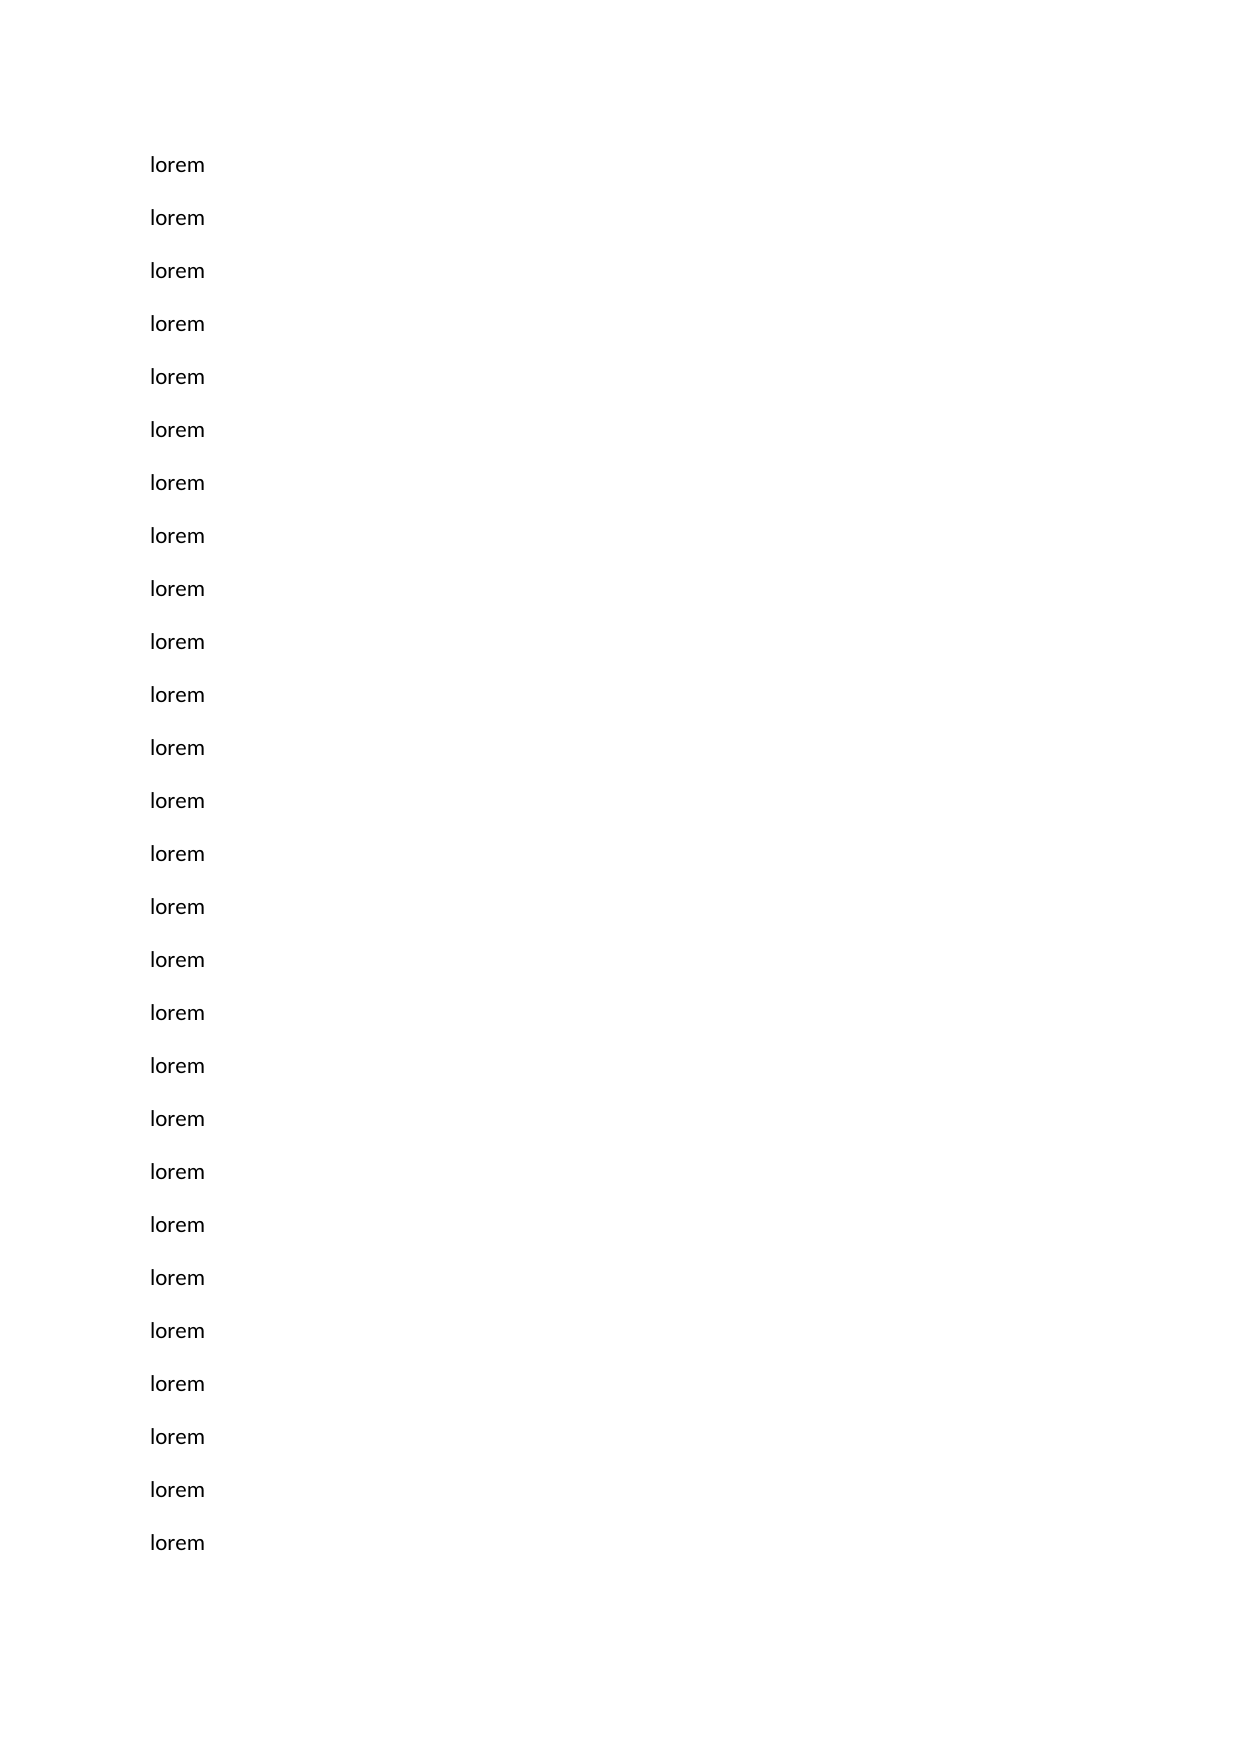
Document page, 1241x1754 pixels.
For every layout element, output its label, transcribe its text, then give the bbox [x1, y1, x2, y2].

text lorem [150, 839, 1090, 867]
text lorem [150, 415, 1090, 443]
text lorem [150, 627, 1090, 655]
text lorem [150, 786, 1090, 814]
text lorem [150, 1051, 1090, 1079]
text lorem [150, 309, 1090, 337]
text lorem [150, 1263, 1090, 1291]
text lorem [150, 1476, 1090, 1503]
text lorem [150, 468, 1090, 496]
text lorem [150, 1210, 1090, 1238]
text lorem [150, 521, 1090, 549]
text lorem [150, 1104, 1090, 1132]
text lorem [150, 998, 1090, 1026]
text lorem [150, 1316, 1090, 1344]
text lorem [150, 680, 1090, 708]
text lorem [150, 1369, 1090, 1397]
text lorem [150, 1422, 1090, 1451]
text lorem [150, 574, 1090, 602]
text lorem [150, 150, 1090, 178]
text lorem [150, 362, 1090, 390]
text lorem [150, 256, 1090, 284]
text lorem [150, 945, 1090, 973]
text lorem [150, 1157, 1090, 1185]
text lorem [150, 203, 1090, 231]
text lorem [150, 1528, 1090, 1557]
text lorem [150, 733, 1090, 761]
text lorem [150, 892, 1090, 920]
